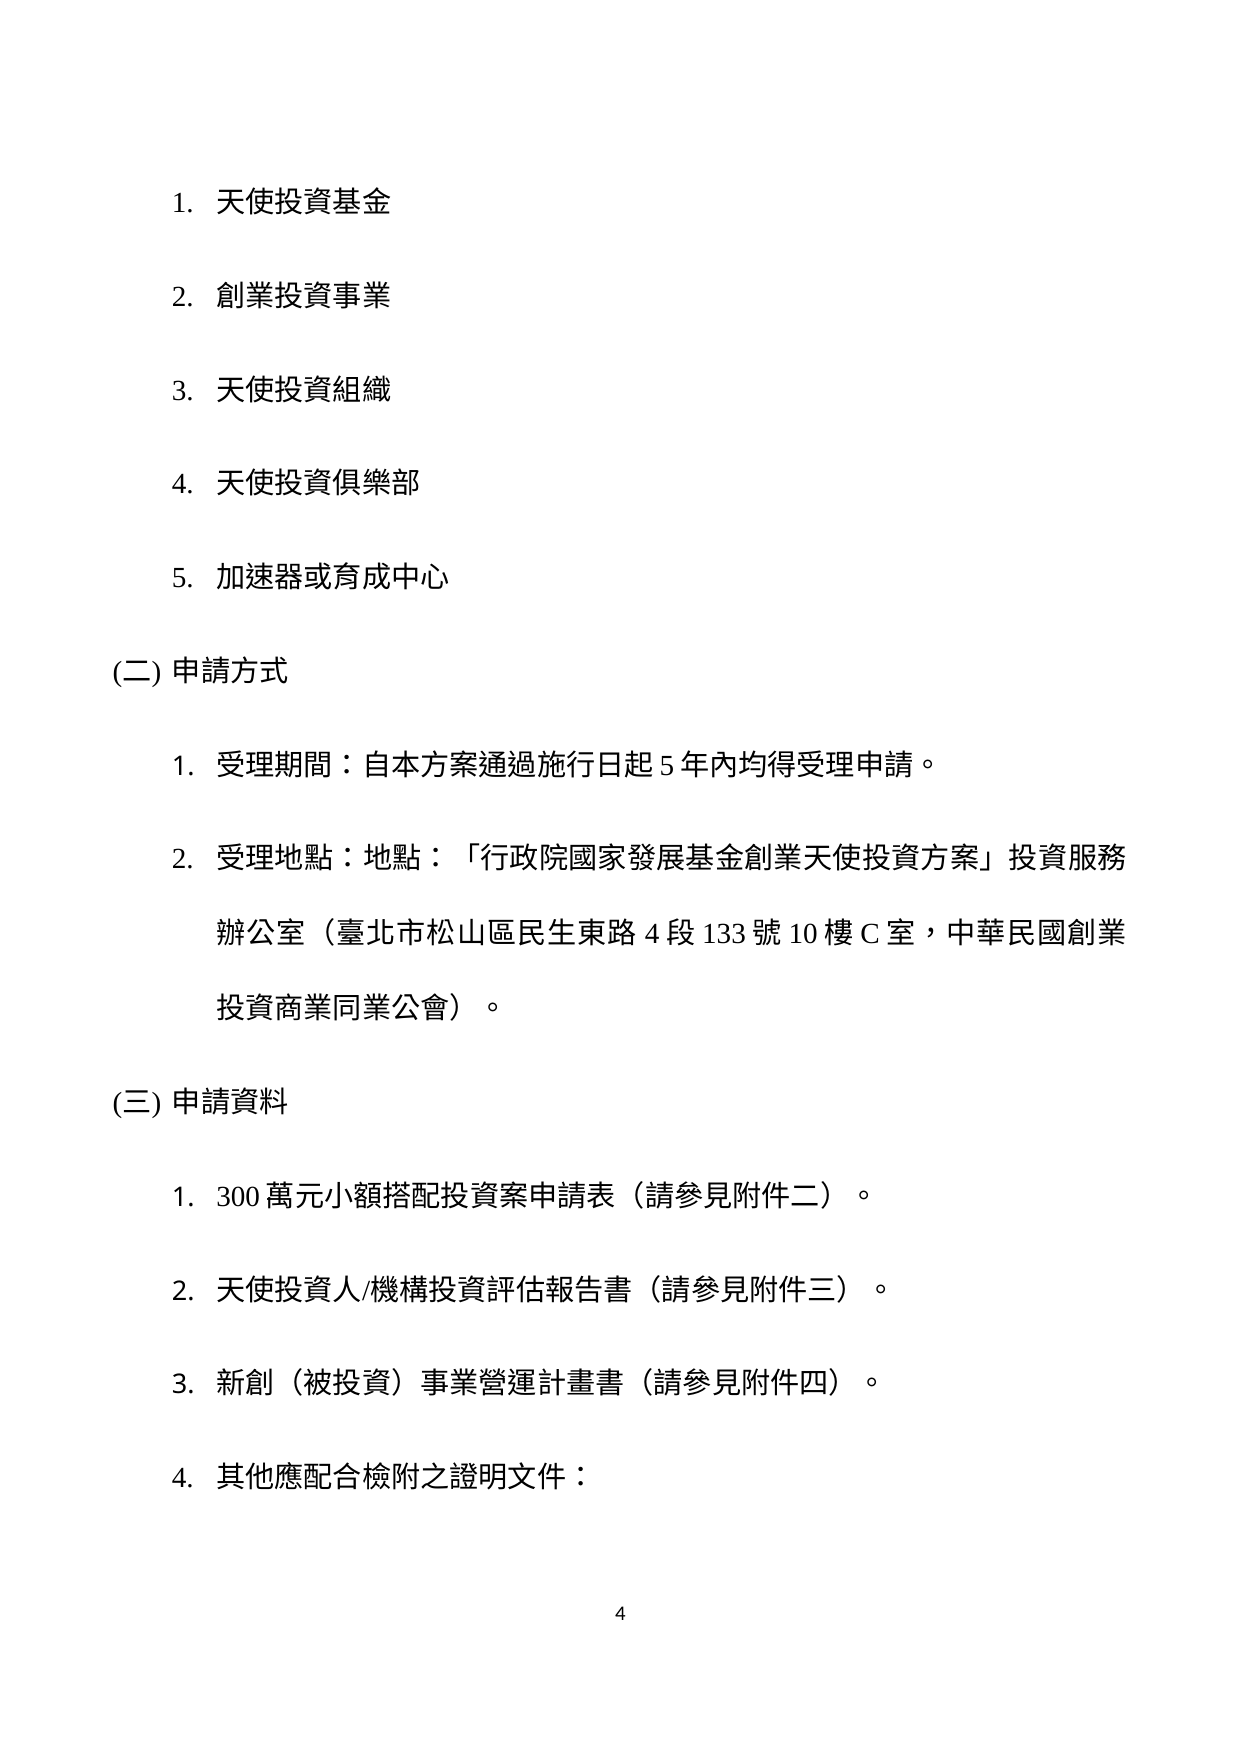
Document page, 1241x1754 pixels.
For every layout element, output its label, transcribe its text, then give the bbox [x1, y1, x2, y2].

list 天使投資俱樂部 [172, 444, 1128, 519]
list 天使投資組織 [172, 350, 1128, 425]
list 天使投資基金 [172, 162, 1128, 237]
list 加速器或育成中心 [172, 537, 1128, 612]
list 天使投資人/機構投資評估報告書（請參見附件三）。 [172, 1250, 1128, 1325]
list 300萬元小額搭配投資案申請表（請參見附件二）。 [172, 1156, 1128, 1231]
list 其他應配合檢附之證明文件： [172, 1437, 1128, 1512]
list 創業投資事業 [172, 256, 1128, 331]
list 申請方式 [112, 631, 1128, 706]
list 受理地點：地點：「行政院國家發展基金創業天使投資方案」投資服務辦公室（臺北市松山區民生東路4段133號10樓C室，中華民國創業投資商業同業公會）。 [172, 819, 1128, 1044]
list 申請資料 [112, 1062, 1128, 1137]
list 新創（被投資）事業營運計畫書（請參見附件四）。 [172, 1344, 1128, 1419]
list 受理期間：自本方案通過施行日起5年內均得受理申請。 [172, 725, 1128, 800]
